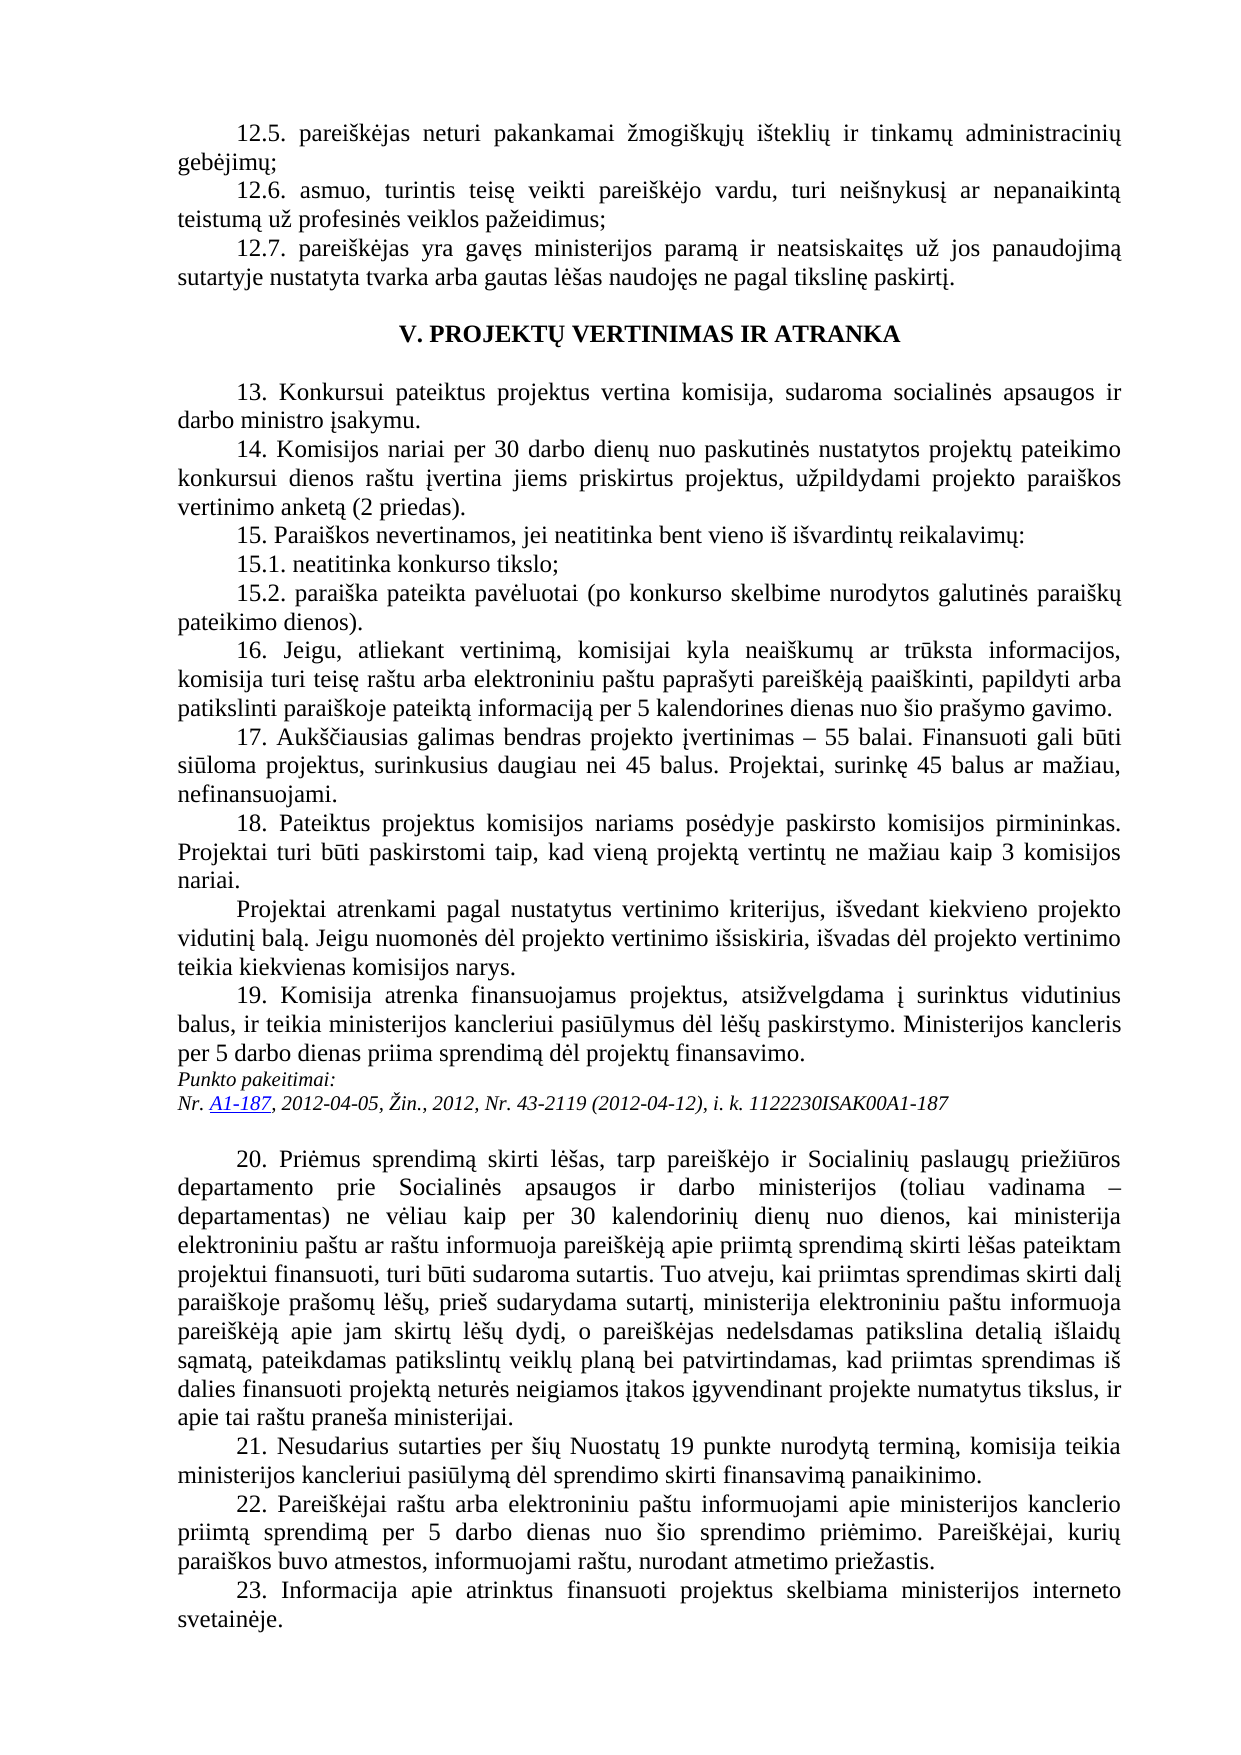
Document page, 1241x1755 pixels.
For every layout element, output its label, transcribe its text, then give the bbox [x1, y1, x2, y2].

text 22. Pareiškėjai raštu arba elektroniniu paštu informuojami apie ministerijos kanclerio priimtą sprendimą per 5 darbo dienas nuo šio sprendimo priėmimo. Pareiškėjai, kurių paraiškos buvo atmestos, informuojami raštu, nurodant atmetimo priežastis. [177, 1489, 1122, 1575]
text 12.5. pareiškėjas neturi pakankamai žmogiškųjų išteklių ir tinkamų administracinių gebėjimų; [177, 118, 1122, 176]
text 21. Nesudarius sutarties per šių Nuostatų 19 punkte nurodytą terminą, komisija teikia ministerijos kancleriui pasiūlymą dėl sprendimo skirti finansavimą panaikinimo. [177, 1431, 1122, 1489]
text 18. Pateiktus projektus komisijos nariams posėdyje paskirsto komisijos pirmininkas. Projektai turi būti paskirstomi taip, kad vieną projektą vertintų ne mažiau kaip 3 komisijos nariai. [177, 808, 1122, 894]
text 17. Aukščiausias galimas bendras projekto įvertinimas – 55 balai. Finansuoti gali būti siūloma projektus, surinkusius daugiau nei 45 balus. Projektai, surinkę 45 balus ar mažiau, nefinansuojami. [177, 722, 1122, 808]
text Projektai atrenkami pagal nustatytus vertinimo kriterijus, išvedant kiekvieno projekto vidutinį balą. Jeigu nuomonės dėl projekto vertinimo išsiskiria, išvadas dėl projekto vertinimo teikia kiekvienas komisijos narys. [177, 894, 1122, 981]
text 15.1. neatitinka konkurso tikslo; [177, 549, 1122, 578]
text 23. Informacija apie atrinktus finansuoti projektus skelbiama ministerijos interneto svetainėje. [177, 1575, 1122, 1632]
text 16. Jeigu, atliekant vertinimą, komisijai kyla neaiškumų ar trūksta informacijos, komisija turi teisę raštu arba elektroniniu paštu paprašyti pareiškėją paaiškinti, papildyti arba patikslinti paraiškoje pateiktą informaciją per 5 kalendorines dienas nuo šio prašymo gavimo. [177, 636, 1122, 722]
text 20. Priėmus sprendimą skirti lėšas, tarp pareiškėjo ir Socialinių paslaugų priežiūros departamento prie Socialinės apsaugos ir darbo ministerijos (toliau vadinama – departamentas) ne vėliau kaip per 30 kalendorinių dienų nuo dienos, kai ministerija elektroniniu paštu ar raštu informuoja pareiškėją apie priimtą sprendimą skirti lėšas pateiktam projektui finansuoti, turi būti sudaroma sutartis. Tuo atveju, kai priimtas sprendimas skirti dalį paraiškoje prašomų lėšų, prieš sudarydama sutartį, ministerija elektroniniu paštu informuoja pareiškėją apie jam skirtų lėšų dydį, o pareiškėjas nedelsdamas patikslina detalią išlaidų sąmatą, pateikdamas patikslintų veiklų planą bei patvirtindamas, kad priimtas sprendimas iš dalies finansuoti projektą neturės neigiamos įtakos įgyvendinant projekte numatytus tikslus, ir apie tai raštu praneša ministerijai. [177, 1144, 1122, 1431]
text 15. Paraiškos nevertinamos, jei neatitinka bent vieno iš išvardintų reikalavimų: [177, 521, 1122, 549]
text Nr. A1-187, 2012-04-05, Žin., 2012, Nr. 43-2119 (2012-04-12), i. k. 1122230ISAK00A1-187 [177, 1091, 1122, 1115]
text V. PROJEKTŲ VERTINIMAS IR ATRANKA [177, 319, 1122, 348]
text 12.7. pareiškėjas yra gavęs ministerijos paramą ir neatsiskaitęs už jos panaudojimą sutartyje nustatyta tvarka arba gautas lėšas naudojęs ne pagal tikslinę paskirtį. [177, 233, 1122, 291]
text 15.2. paraiška pateikta pavėluotai (po konkurso skelbime nurodytos galutinės paraiškų pateikimo dienos). [177, 578, 1122, 636]
text 14. Komisijos nariai per 30 darbo dienų nuo paskutinės nustatytos projektų pateikimo konkursui dienos raštu įvertina jiems priskirtus projektus, užpildydami projekto paraiškos vertinimo anketą (2 priedas). [177, 434, 1122, 521]
text Punkto pakeitimai: [177, 1067, 1122, 1091]
text 13. Konkursui pateiktus projektus vertina komisija, sudaroma socialinės apsaugos ir darbo ministro įsakymu. [177, 377, 1122, 434]
text 12.6. asmuo, turintis teisę veikti pareiškėjo vardu, turi neišnykusį ar nepanaikintą teistumą už profesinės veiklos pažeidimus; [177, 176, 1122, 233]
text 19. Komisija atrenka finansuojamus projektus, atsižvelgdama į surinktus vidutinius balus, ir teikia ministerijos kancleriui pasiūlymus dėl lėšų paskirstymo. Ministerijos kancleris per 5 darbo dienas priima sprendimą dėl projektų finansavimo. [177, 981, 1122, 1067]
